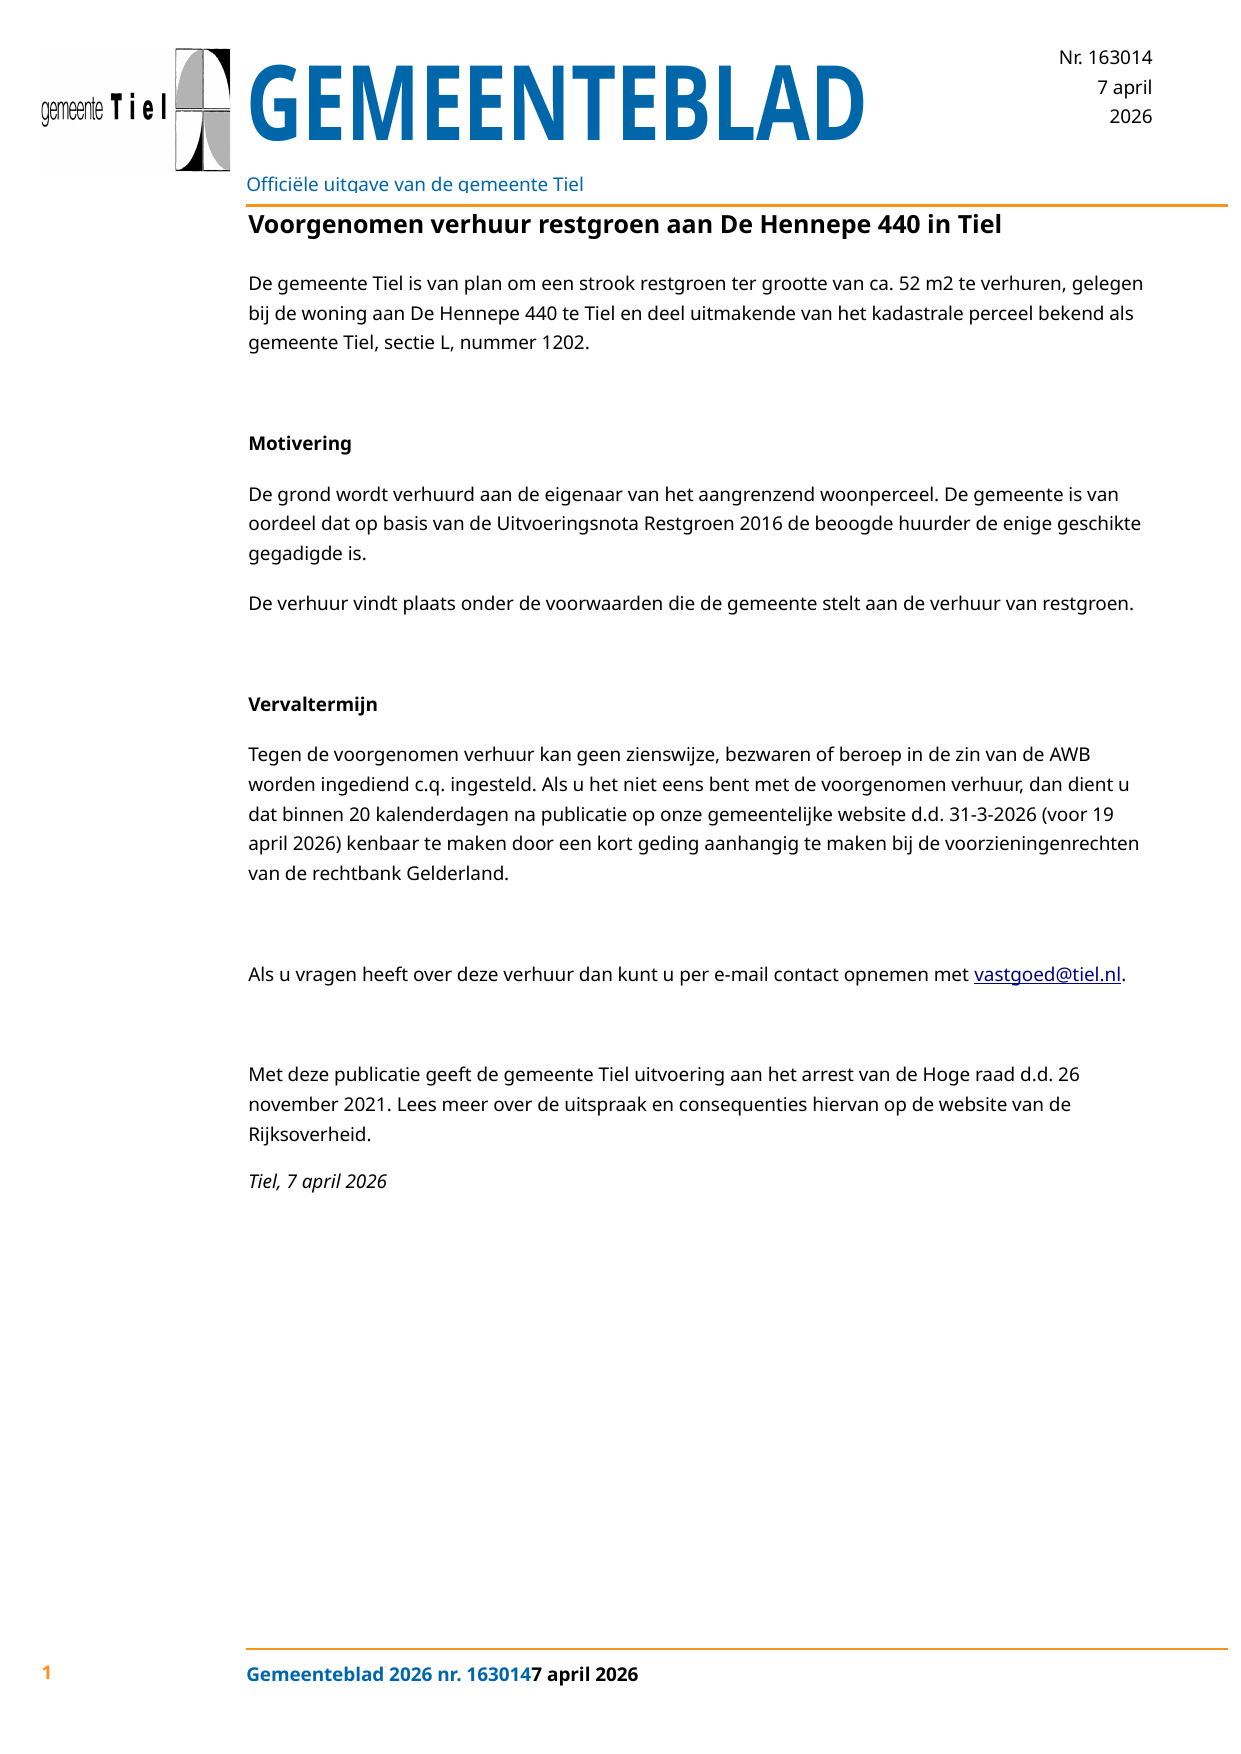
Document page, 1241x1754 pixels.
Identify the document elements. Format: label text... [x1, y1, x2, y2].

text Voorgenomen verhuur restgroen aan De Hennepe 440 in Tiel [248, 207, 1152, 241]
text Vervaltermijn [248, 691, 1152, 717]
picture [41, 47, 231, 172]
text Met deze publicatie geeft de gemeente Tiel uitvoering aan het arrest van de Hoge raad d.d. 26 november 2021. Lees meer over de uitspraak en consequenties hiervan op de website van de Rijksoverheid. [248, 1062, 1152, 1146]
text De verhuur vindt plaats onder de voorwaarden die de gemeente stelt aan de verhuur van restgroen. [248, 590, 1152, 616]
text Tegen de voorgenomen verhuur kan geen zienswijze, bezwaren of beroep in de zin van de AWB worden ingediend c.q. ingesteld. Als u het niet eens bent met de voorgenomen verhuur, dan dient u dat binnen 20 kalenderdagen na publicatie op onze gemeentelijke website d.d. 31-3-2026 (voor 19 april 2026) kenbaar te maken door een kort geding aanhangig te maken bij de voorzieningenrechten van de rechtbank Gelderland. [248, 742, 1152, 886]
text Als u vragen heeft over deze verhuur dan kunt u per e-mail contact opnemen met vastgoed@tiel.nl. [248, 961, 1152, 986]
text De gemeente Tiel is van plan om een strook restgroen ter grootte van ca. 52 m2 te verhuren, gelegen bij de woning aan De Hennepe 440 te Tiel en deel uitmakende van het kadastrale perceel bekend als gemeente Tiel, sectie L, nummer 1202. [248, 270, 1152, 355]
text Tiel, 7 april 2026 [248, 1168, 1152, 1194]
text Motivering [248, 430, 1152, 456]
text De grond wordt verhuurd aan de eigenaar van het aangrenzend woonperceel. De gemeente is van oordeel dat op basis van de Uitvoeringsnota Restgroen 2016 de beoogde huurder de enige geschikte gegadigde is. [248, 481, 1152, 566]
